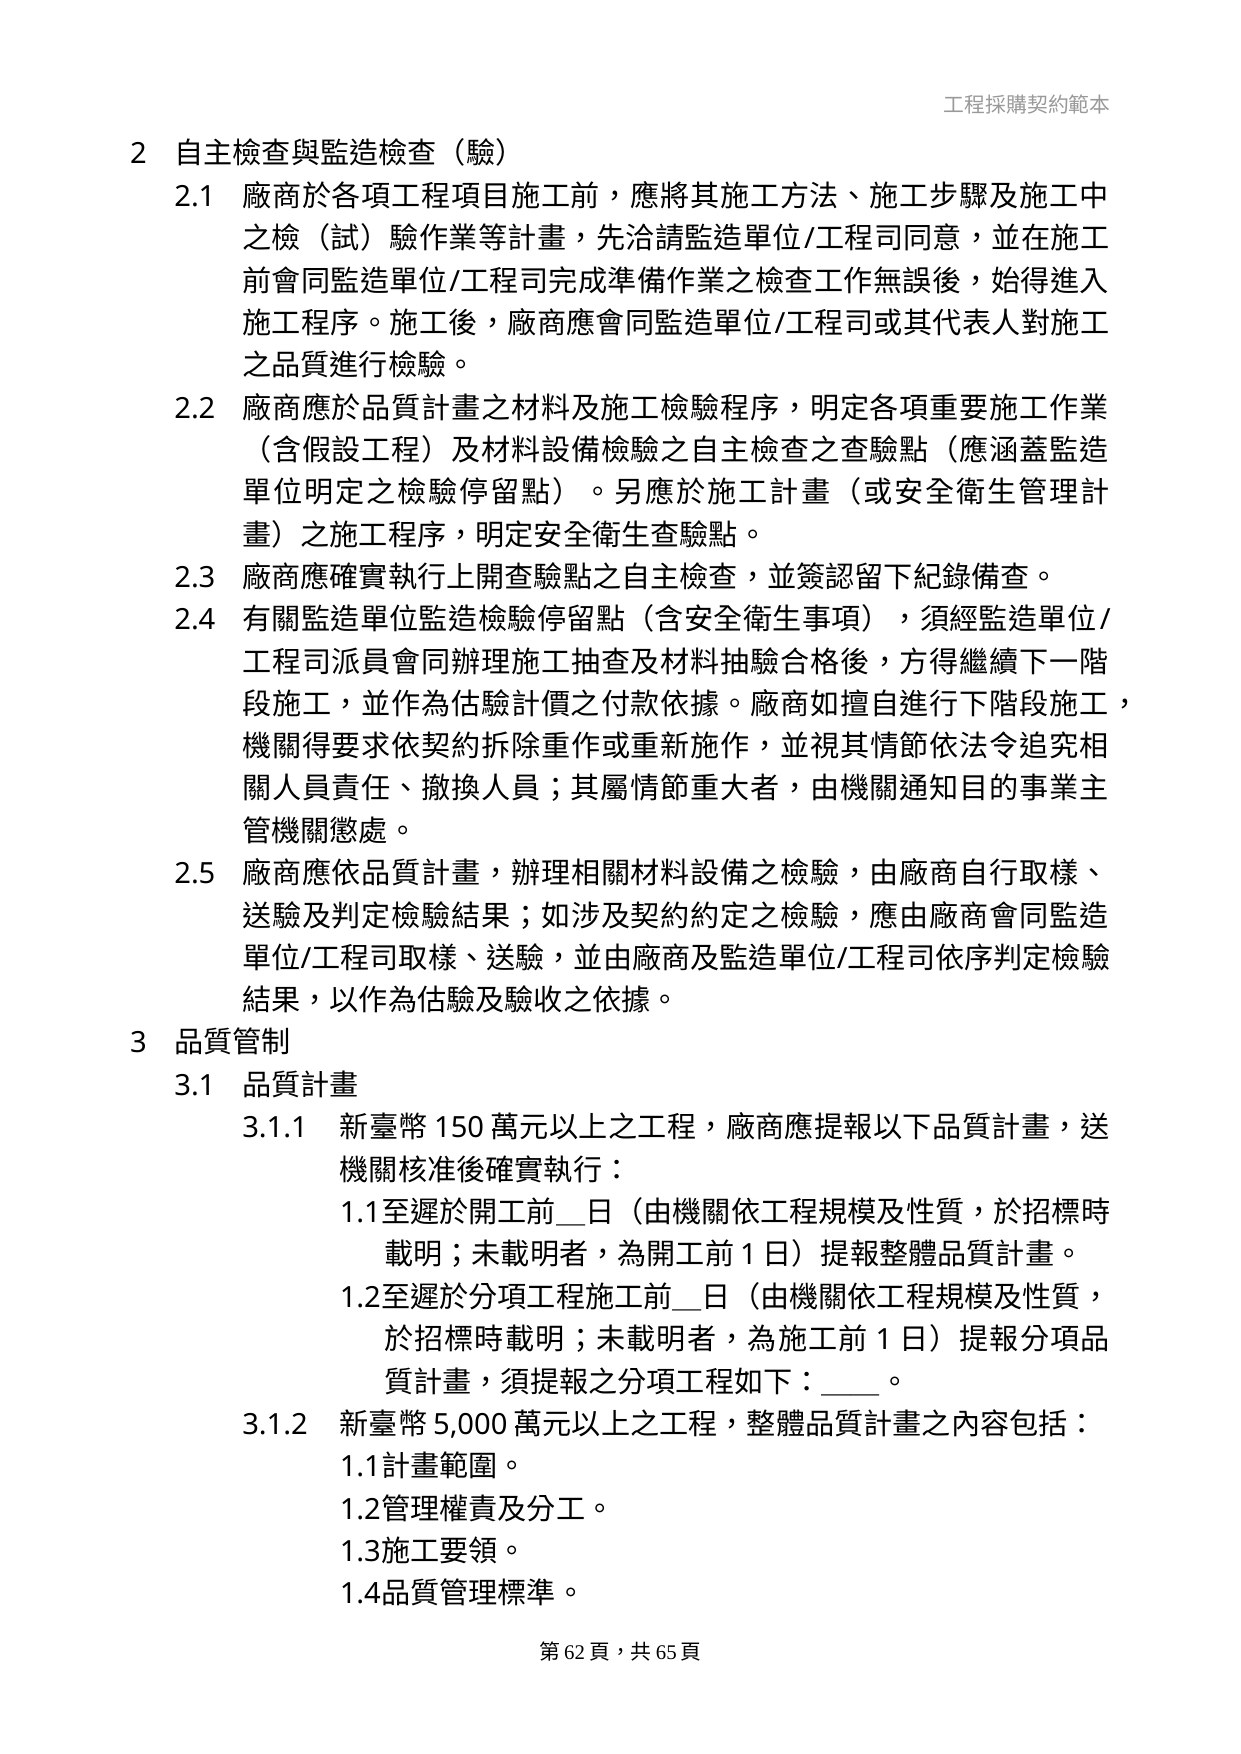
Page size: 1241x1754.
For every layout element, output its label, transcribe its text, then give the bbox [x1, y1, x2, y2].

list 至遲於開工前＿日（由機關依工程規模及性質，於招標時載明；未載明者，為開工前1日）提報整體品質計畫。 [339, 1188, 1110, 1273]
list 管理權責及分工。 [339, 1485, 1110, 1528]
list 新臺幣150萬元以上之工程，廠商應提報以下品質計畫，送機關核准後確實執行： [242, 1104, 1110, 1188]
list 品質計畫 [174, 1061, 1110, 1104]
list 施工要領。 [339, 1528, 1110, 1570]
list 品質管制 [130, 1019, 1110, 1061]
list 廠商於各項工程項目施工前，應將其施工方法、施工步驟及施工中之檢（試）驗作業等計畫，先洽請監造單位/工程司同意，並在施工前會同監造單位/工程司完成準備作業之檢查工作無誤後，始得進入施工程序。施工後，廠商應會同監造單位/工程司或其代表人對施工之品質進行檢驗。 [174, 172, 1110, 384]
list 新臺幣5,000萬元以上之工程，整體品質計畫之內容包括： [242, 1400, 1110, 1443]
list 自主檢查與監造檢查（驗） [130, 130, 1110, 172]
list 廠商應依品質計畫，辦理相關材料設備之檢驗，由廠商自行取樣、送驗及判定檢驗結果；如涉及契約約定之檢驗，應由廠商會同監造單位/工程司取樣、送驗，並由廠商及監造單位/工程司依序判定檢驗結果，以作為估驗及驗收之依據。 [174, 850, 1110, 1019]
list 品質管理標準。 [339, 1570, 1110, 1612]
list 廠商應於品質計畫之材料及施工檢驗程序，明定各項重要施工作業（含假設工程）及材料設備檢驗之自主檢查之查驗點（應涵蓋監造單位明定之檢驗停留點）。另應於施工計畫（或安全衛生管理計畫）之施工程序，明定安全衛生查驗點。 [174, 384, 1110, 553]
list 計畫範圍。 [339, 1443, 1110, 1485]
list 廠商應確實執行上開查驗點之自主檢查，並簽認留下紀錄備查。 [174, 553, 1110, 596]
list 有關監造單位監造檢驗停留點（含安全衛生事項），須經監造單位/工程司派員會同辦理施工抽查及材料抽驗合格後，方得繼續下一階段施工，並作為估驗計價之付款依據。廠商如擅自進行下階段施工，機關得要求依契約拆除重作或重新施作，並視其情節依法令追究相關人員責任、撤換人員；其屬情節重大者，由機關通知目的事業主管機關懲處。 [174, 596, 1110, 850]
list 至遲於分項工程施工前＿日（由機關依工程規模及性質，於招標時載明；未載明者，為施工前1日）提報分項品質計畫，須提報之分項工程如下：＿＿。 [339, 1273, 1110, 1400]
